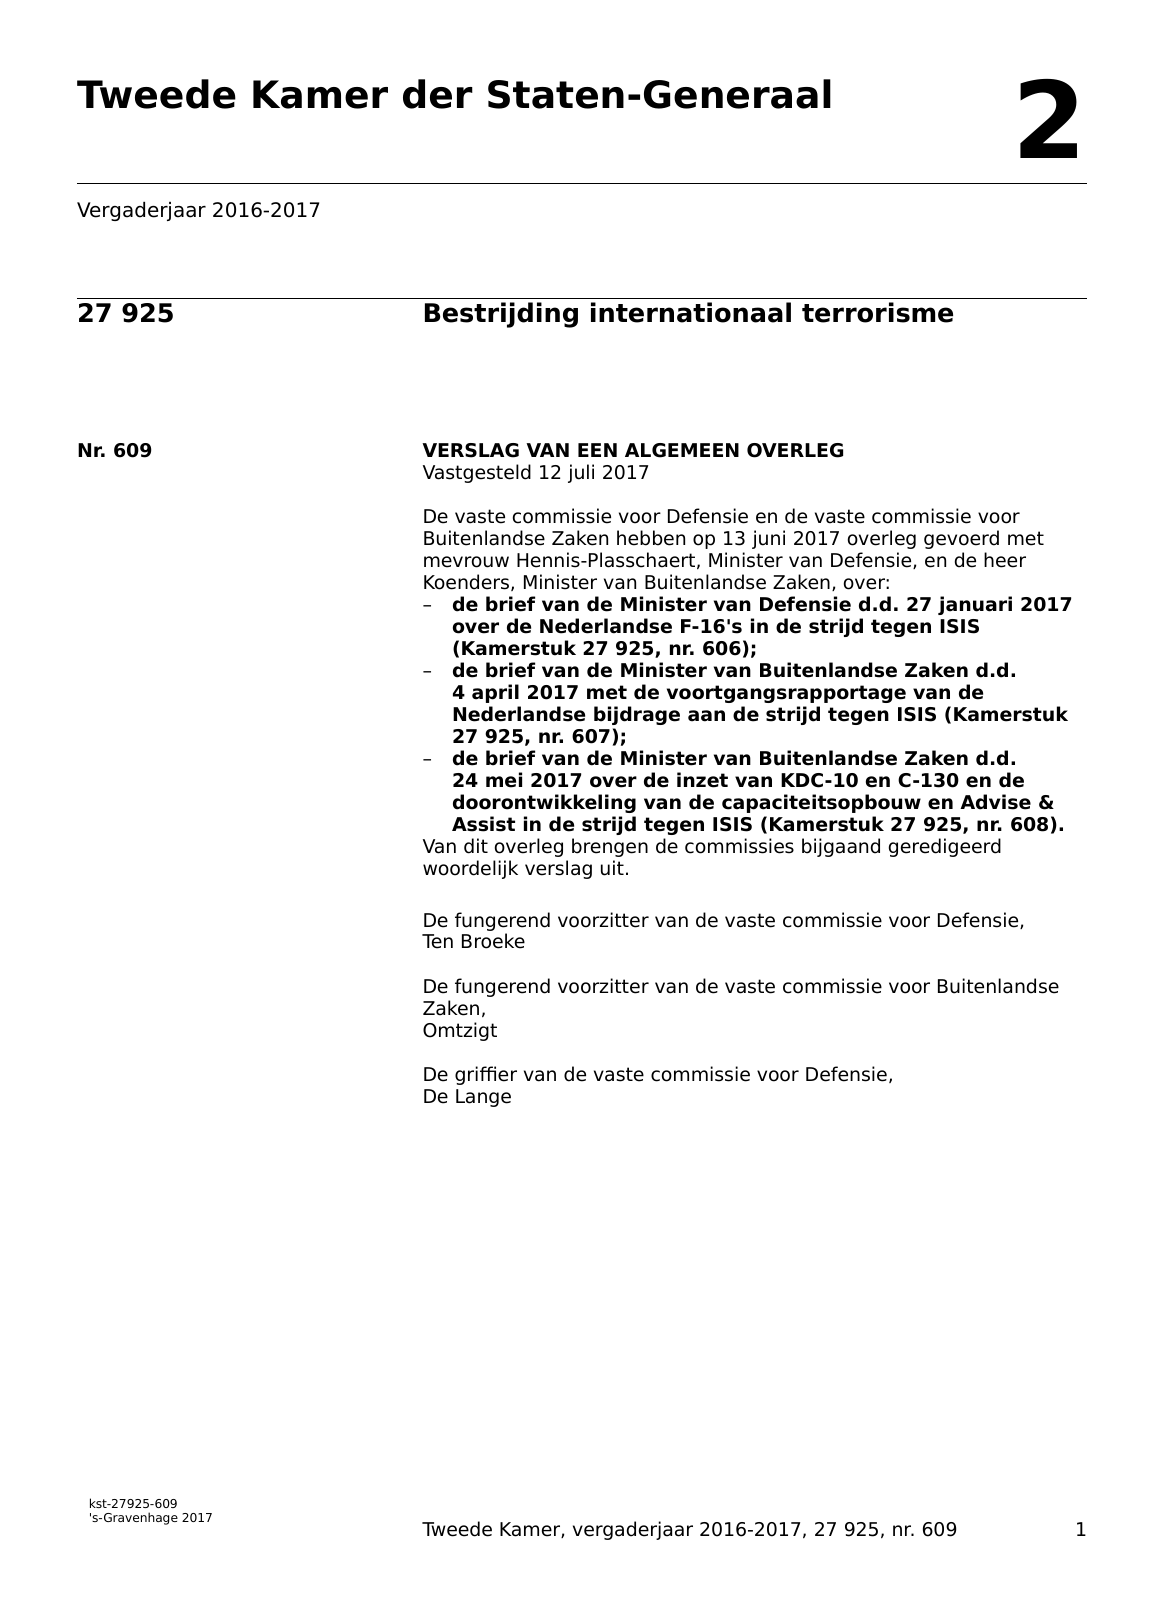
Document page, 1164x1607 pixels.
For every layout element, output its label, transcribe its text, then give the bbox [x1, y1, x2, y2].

text De griffier van de vaste commissie voor Defensie, De Lange [422, 1064, 1087, 1108]
text – de brief van de Minister van Buitenlandse Zaken d.d. 24 mei 2017 over de inzet van KDC-10 en C-130 en de doorontwikkeling van de capaciteitsopbouw en Advise & Assist in de strijd tegen ISIS (Kamerstuk 27 925, nr. 608). [422, 748, 1087, 836]
text De fungerend voorzitter van de vaste commissie voor Buitenlandse Zaken, Omtzigt [422, 976, 1087, 1042]
text – de brief van de Minister van Defensie d.d. 27 januari 2017 over de Nederlandse F-16's in de strijd tegen ISIS (Kamerstuk 27 925, nr. 606); [422, 594, 1087, 660]
table_header Tweede Kamer der Staten-Generaal [77, 59, 886, 183]
text kst-27925-609 [88, 1497, 323, 1511]
subtitle Nr. 609 VERSLAG VAN EEN ALGEMEEN OVERLEG [77, 440, 1087, 462]
table_cell Vergaderjaar 2016-2017 [77, 184, 1087, 298]
text De fungerend voorzitter van de vaste commissie voor Defensie, Ten Broeke [422, 909, 1087, 953]
subtitle 27 925 Bestrijding internationaal terrorisme [77, 299, 1087, 329]
text 's-Gravenhage 2017 [88, 1511, 323, 1525]
table_header 2 [886, 59, 1087, 183]
text Vastgesteld 12 juli 2017 [422, 462, 1087, 484]
text Van dit overleg brengen de commissies bijgaand geredigeerd woordelijk verslag uit. [422, 836, 1087, 879]
text – de brief van de Minister van Buitenlandse Zaken d.d. 4 april 2017 met de voortgangsrapportage van de Nederlandse bijdrage aan de strijd tegen ISIS (Kamerstuk 27 925, nr. 607); [422, 660, 1087, 748]
text De vaste commissie voor Defensie en de vaste commissie voor Buitenlandse Zaken hebben op 13 juni 2017 overleg gevoerd met mevrouw Hennis-Plasschaert, Minister van Defensie, en de heer Koenders, Minister van Buitenlandse Zaken, over: [422, 506, 1087, 594]
